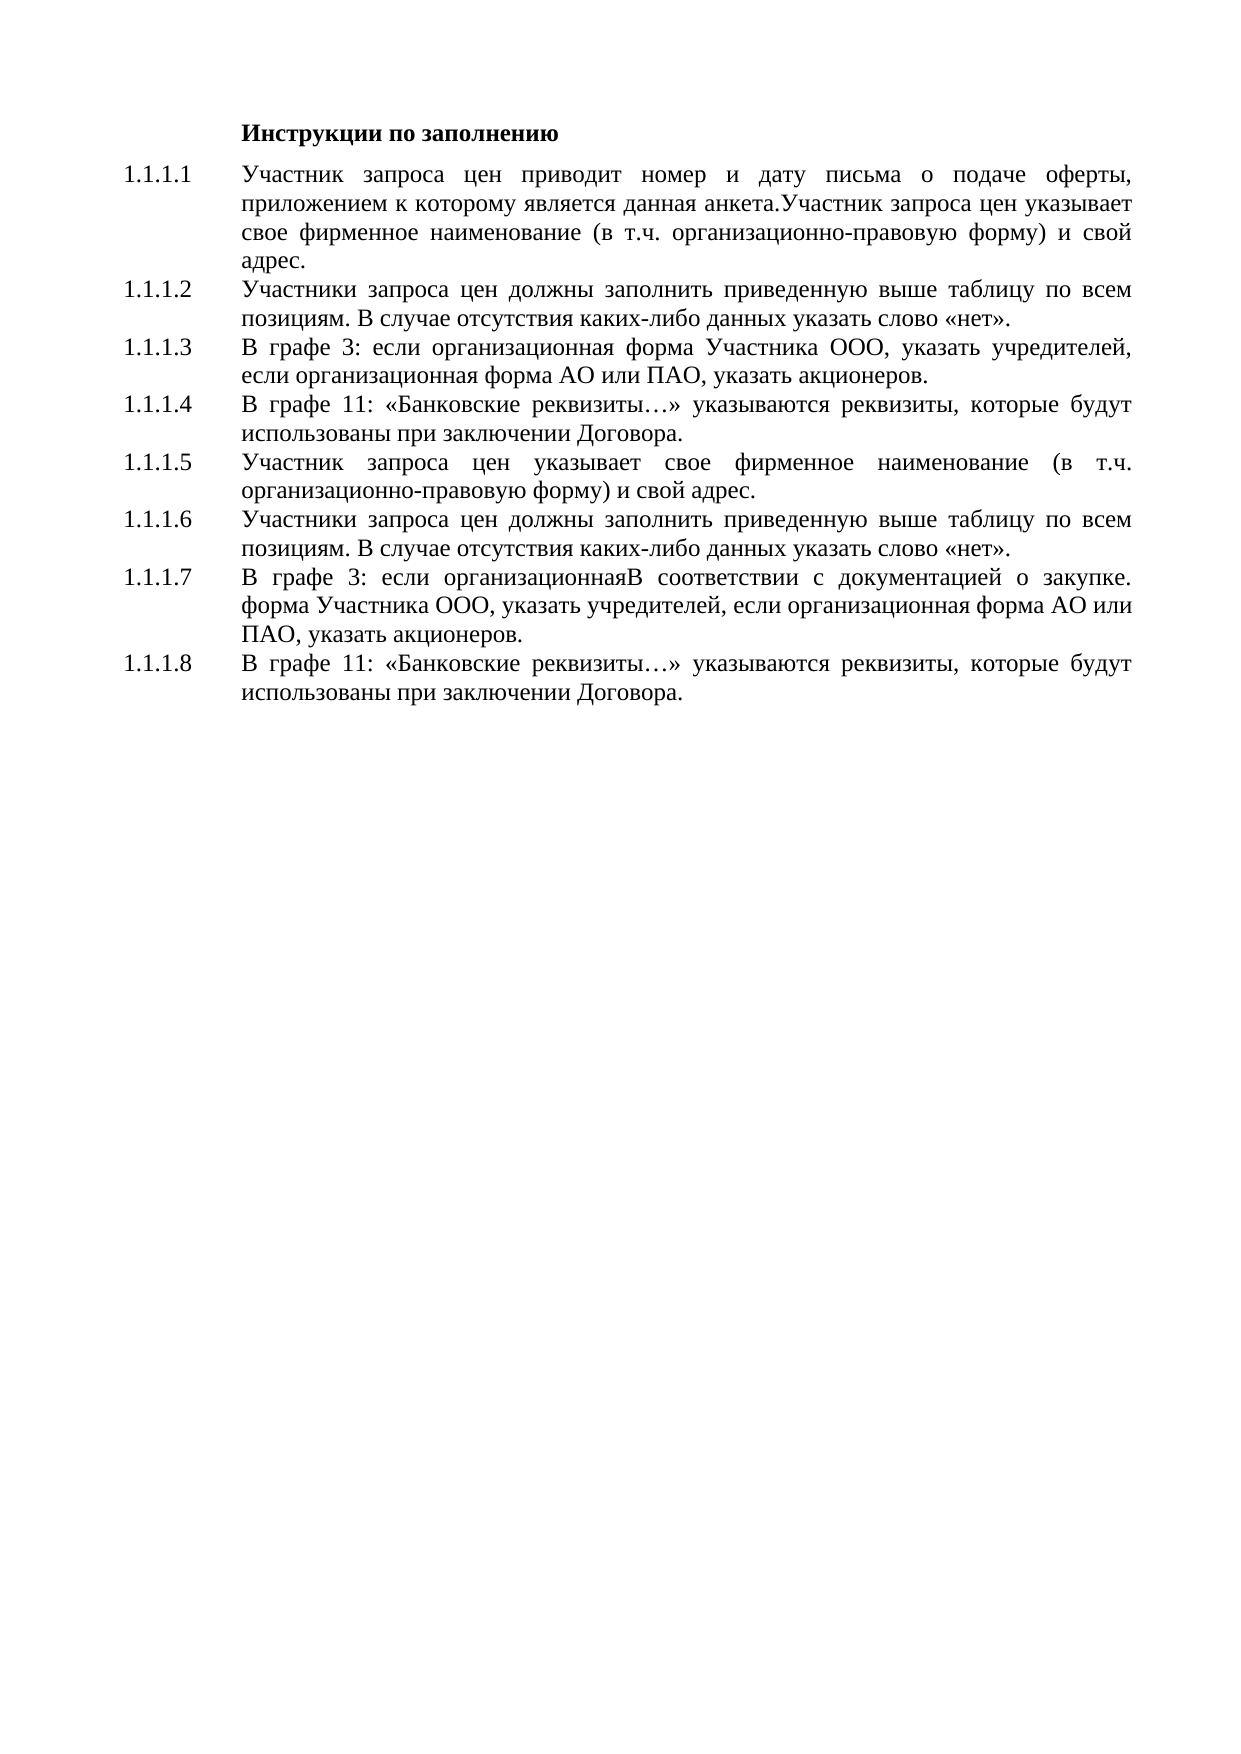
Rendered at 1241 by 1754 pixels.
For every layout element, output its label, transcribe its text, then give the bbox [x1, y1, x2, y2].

list В графе 11: «Банковские реквизиты…» указываются реквизиты, которые будут использованы при заключении Договора. [123, 648, 1133, 706]
list В графе 3: если организационнаяВ соответствии с документацией о закупке. форма Участника ООО, указать учредителей, если организационная форма АО или ПАО, указать акционеров. [123, 562, 1133, 648]
list Участник запроса цен приводит номер и дату письма о подаче оферты, приложением к которому является данная анкета.Участник запроса цен указывает свое фирменное наименование (в т.ч. организационно-правовую форму) и свой адрес. [123, 159, 1133, 274]
list Участники запроса цен должны заполнить приведенную выше таблицу по всем позициям. В случае отсутствия каких-либо данных указать слово «нет». [123, 504, 1133, 562]
list В графе 11: «Банковские реквизиты…» указываются реквизиты, которые будут использованы при заключении Договора. [123, 389, 1133, 447]
subtitle Инструкции по заполнению [123, 118, 1133, 147]
list Участник запроса цен указывает свое фирменное наименование (в т.ч. организационно-правовую форму) и свой адрес. [123, 447, 1133, 504]
list В графе 3: если организационная форма Участника ООО, указать учредителей, если организационная форма АО или ПАО, указать акционеров. [123, 332, 1133, 389]
list Участники запроса цен должны заполнить приведенную выше таблицу по всем позициям. В случае отсутствия каких-либо данных указать слово «нет». [123, 274, 1133, 332]
